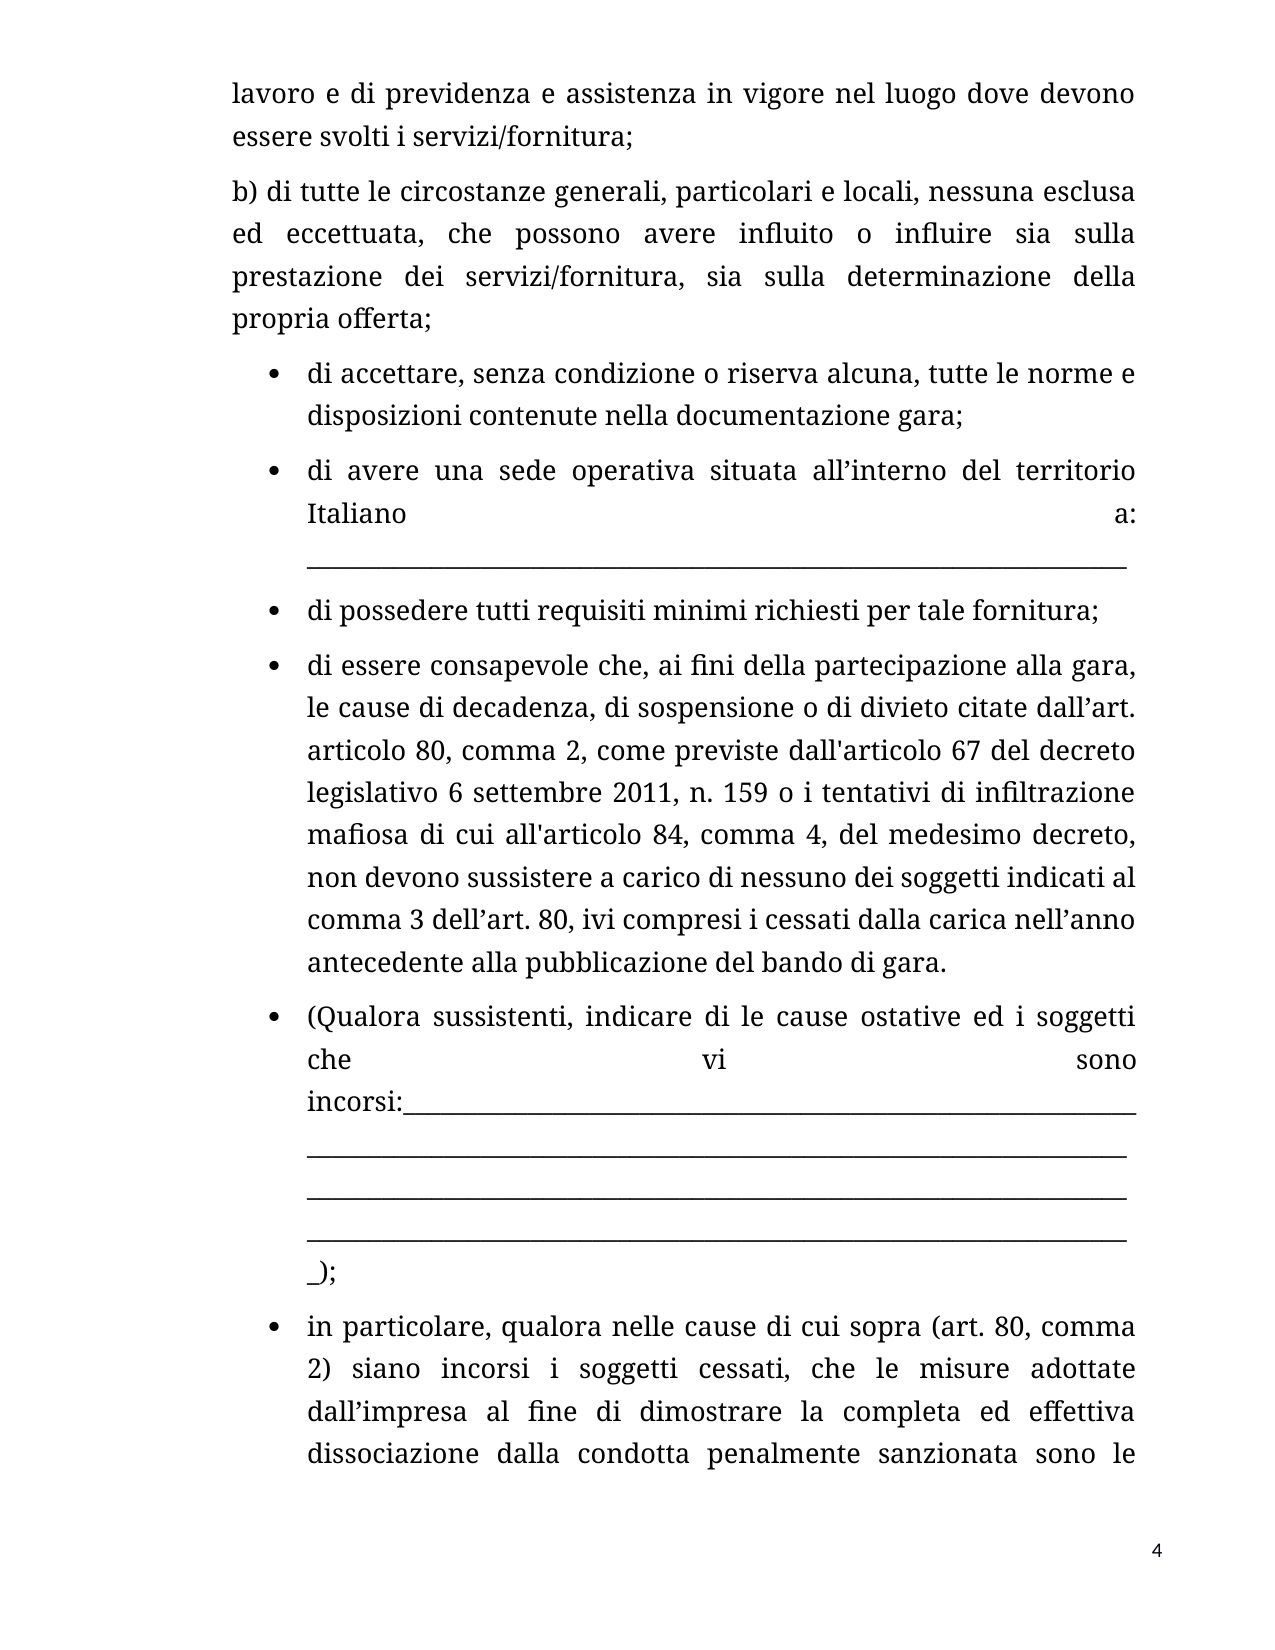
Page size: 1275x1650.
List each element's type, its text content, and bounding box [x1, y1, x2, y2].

list (Qualora sussistenti, indicare di le cause ostative ed i soggetti che vi sono incorsi:__________________________________________________________________________________________________________________________________________________________________________________________________________________________________________________________________); [269, 998, 1137, 1289]
list di accettare, senza condizione o riserva alcuna, tutte le norme e disposizioni contenute nella documentazione gara; [269, 354, 1137, 434]
text b) di tutte le circostanze generali, particolari e locali, nessuna esclusa ed eccettuata, che possono avere influito o influire sia sulla prestazione dei servizi/fornitura, sia sulla determinazione della propria offerta; [232, 172, 1137, 336]
list di essere consapevole che, ai fini della partecipazione alla gara, le cause di decadenza, di sospensione o di divieto citate dall’art. articolo 80, comma 2, come previste dall'articolo 67 del decreto legislativo 6 settembre 2011, n. 159 o i tentativi di infiltrazione mafiosa di cui all'articolo 84, comma 4, del medesimo decreto, non devono sussistere a carico di nessuno dei soggetti indicati al comma 3 dell’art. 80, ivi compresi i cessati dalla carica nell’anno antecedente alla pubblicazione del bando di gara. [269, 646, 1137, 980]
list di avere una sede operativa situata all’interno del territorio Italiano a: __________________________________________________________________ [269, 452, 1137, 573]
list di possedere tutti requisiti minimi richiesti per tale fornitura; [269, 591, 1137, 628]
text lavoro e di previdenza e assistenza in vigore nel luogo dove devono essere svolti i servizi/fornitura; [232, 75, 1137, 154]
list in particolare, qualora nelle cause di cui sopra (art. 80, comma 2) siano incorsi i soggetti cessati, che le misure adottate dall’impresa al fine di dimostrare la completa ed effettiva dissociazione dalla condotta penalmente sanzionata sono le [269, 1307, 1137, 1471]
